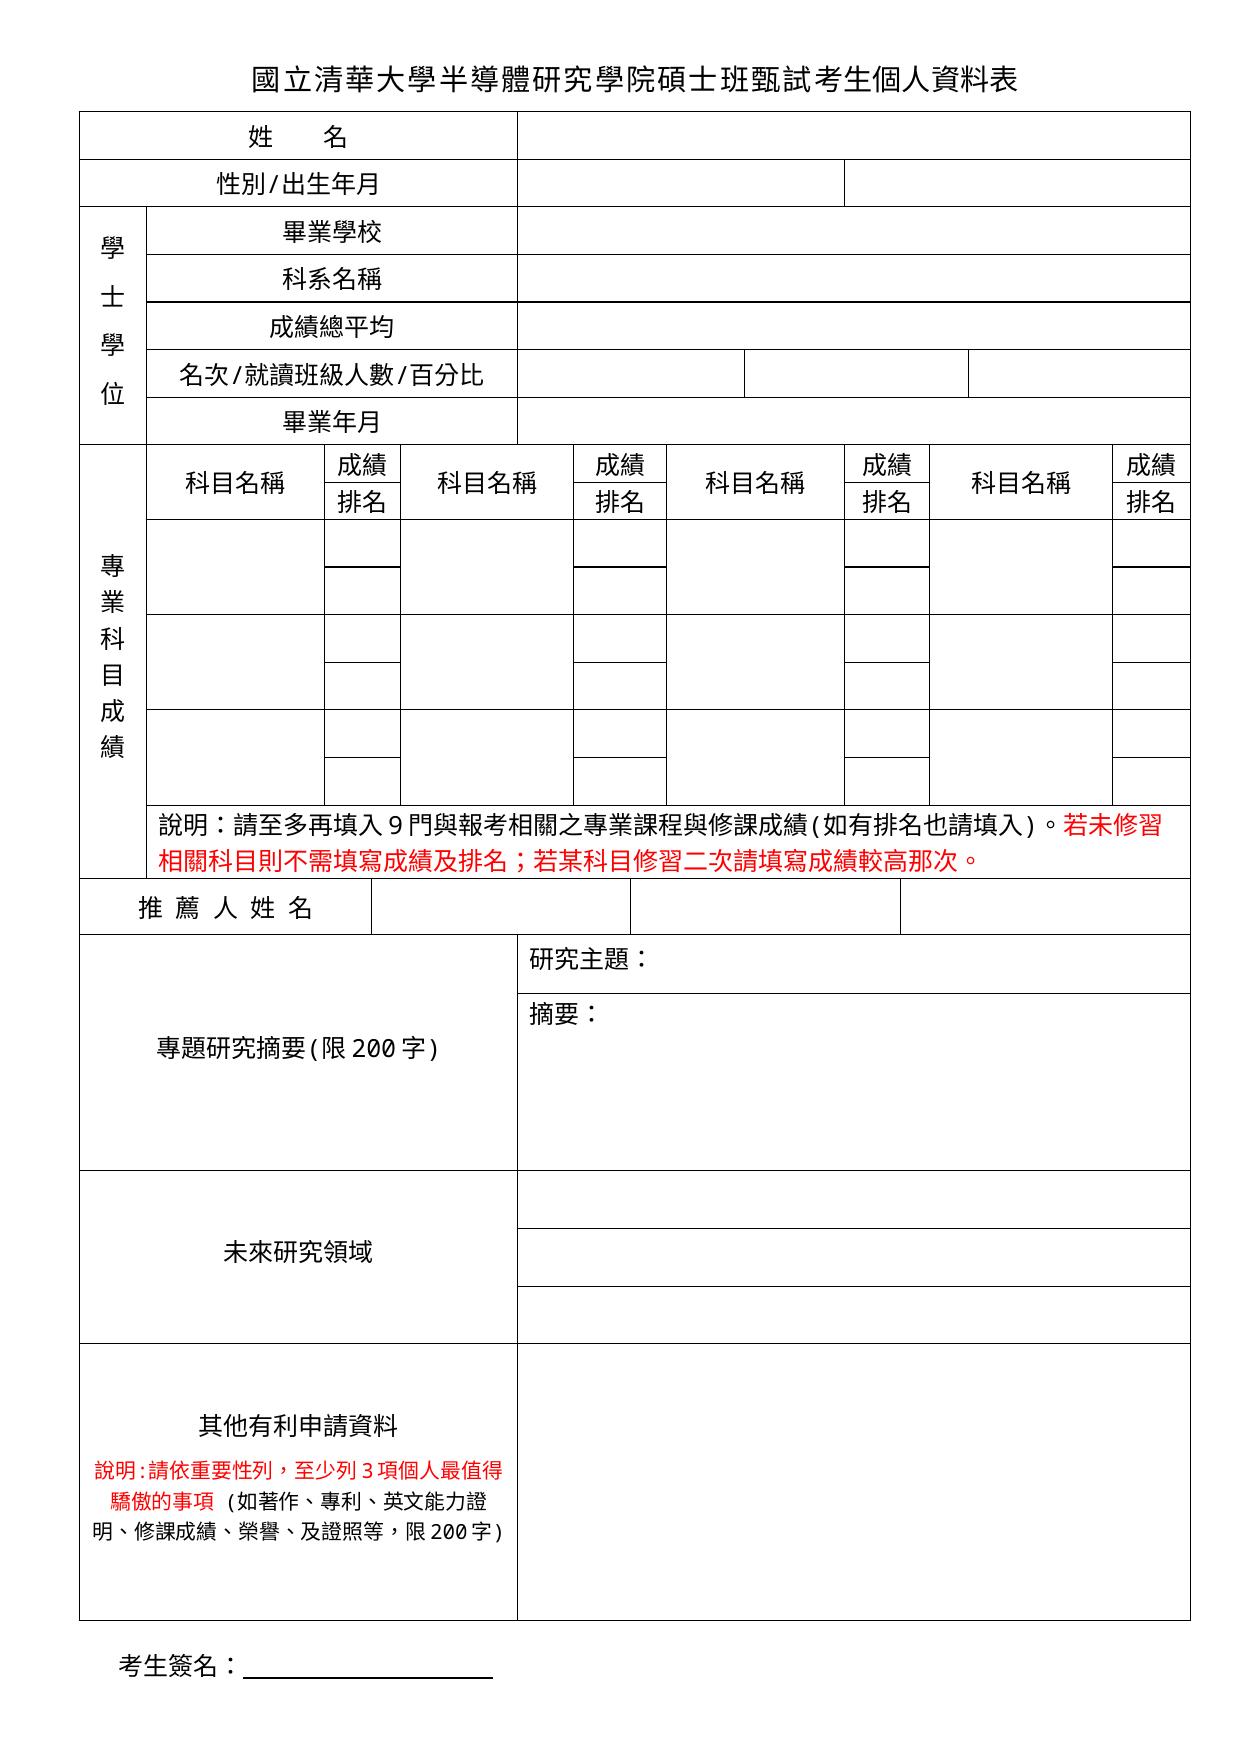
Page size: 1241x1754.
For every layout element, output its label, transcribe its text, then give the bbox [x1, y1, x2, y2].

table_cell [518, 1229, 1190, 1286]
table_cell [518, 303, 1190, 349]
table_cell [574, 663, 666, 709]
table_cell [574, 710, 666, 757]
table_cell [1113, 758, 1190, 804]
table_cell 成績 [845, 445, 929, 482]
table_cell [574, 520, 666, 566]
table_cell [845, 160, 1190, 206]
table_cell [518, 350, 744, 397]
table_cell 成績總平均 [147, 303, 517, 349]
table_cell [372, 879, 630, 934]
text 考生簽名： [118, 1646, 1152, 1682]
table_cell [574, 758, 666, 804]
table_cell [325, 568, 400, 614]
table_cell 成績 [325, 445, 400, 482]
table_cell [1113, 568, 1190, 614]
table_cell [518, 1171, 1190, 1228]
table_cell [147, 520, 324, 614]
table_cell [401, 710, 573, 804]
table_cell [1113, 615, 1190, 662]
table_cell 成績 [1113, 445, 1190, 482]
table_cell [147, 710, 324, 804]
table_cell [518, 398, 1190, 444]
table_cell [401, 520, 573, 614]
table_cell 排名 [1113, 483, 1190, 519]
table_cell [845, 710, 929, 757]
table_cell 排名 [574, 483, 666, 519]
table_cell [845, 520, 929, 566]
table_cell 專題研究摘要(限200字) [80, 935, 517, 1170]
table_cell [518, 255, 1190, 301]
table_cell [930, 520, 1112, 614]
table_cell [1113, 663, 1190, 709]
table_cell [930, 615, 1112, 709]
table_cell [518, 1287, 1190, 1343]
table_cell [518, 160, 844, 206]
table_cell [325, 520, 400, 566]
table_cell 專業科目成績 [80, 445, 146, 878]
table_cell [667, 520, 844, 614]
table_cell [845, 568, 929, 614]
table_cell 科目名稱 [401, 445, 573, 519]
table_cell [325, 758, 400, 804]
table_cell [1113, 710, 1190, 757]
table_cell [518, 207, 1190, 254]
table_cell 性別/出生年月 [80, 160, 517, 206]
table_cell [667, 710, 844, 804]
table_header 姓 名 [80, 112, 517, 159]
table_cell [401, 615, 573, 709]
table_cell [518, 1344, 1190, 1620]
table_cell 科目名稱 [667, 445, 844, 519]
table_cell 未來研究領域 [80, 1171, 517, 1343]
table_cell [325, 663, 400, 709]
table_cell 摘要： [518, 994, 1190, 1170]
table_cell [901, 879, 1190, 934]
table_cell [845, 758, 929, 804]
table_cell [1113, 520, 1190, 566]
table_cell [325, 710, 400, 757]
table_cell [930, 710, 1112, 804]
table_cell [745, 350, 968, 397]
table_cell [845, 615, 929, 662]
table_cell 畢業年月 [147, 398, 517, 444]
table_cell [845, 663, 929, 709]
table_cell 排名 [845, 483, 929, 519]
table_header [518, 112, 1190, 159]
table_cell [574, 615, 666, 662]
table_cell 學 士 學 位 [80, 207, 146, 444]
table_cell 研究主題： [518, 935, 1190, 993]
table_cell [574, 568, 666, 614]
table_cell 推 薦 人 姓 名 [80, 879, 371, 934]
table_cell 名次/就讀班級人數/百分比 [147, 350, 517, 397]
table_cell 畢業學校 [147, 207, 517, 254]
table_cell 排名 [325, 483, 400, 519]
table_cell [667, 615, 844, 709]
text 國立清華大學半導體研究學院碩士班甄試考生個人資料表 [118, 56, 1152, 98]
table_cell [631, 879, 900, 934]
table_cell [147, 615, 324, 709]
table_cell 科目名稱 [930, 445, 1112, 519]
table_cell [969, 350, 1190, 397]
table_cell 科系名稱 [147, 255, 517, 301]
table_cell 說明：請至多再填入9門與報考相關之專業課程與修課成績(如有排名也請填入)。若未修習相關科目則不需填寫成績及排名；若某科目修習二次請填寫成績較高那次。 [147, 806, 1190, 878]
table_cell 成績 [574, 445, 666, 482]
table_cell [325, 615, 400, 662]
table_cell 其他有利申請資料 說明:請依重要性列，至少列3項個人最值得驕傲的事項 (如著作、專利、英文能力證明、修課成績、榮譽、及證照等，限200字) [80, 1344, 517, 1620]
table_cell 科目名稱 [147, 445, 324, 519]
